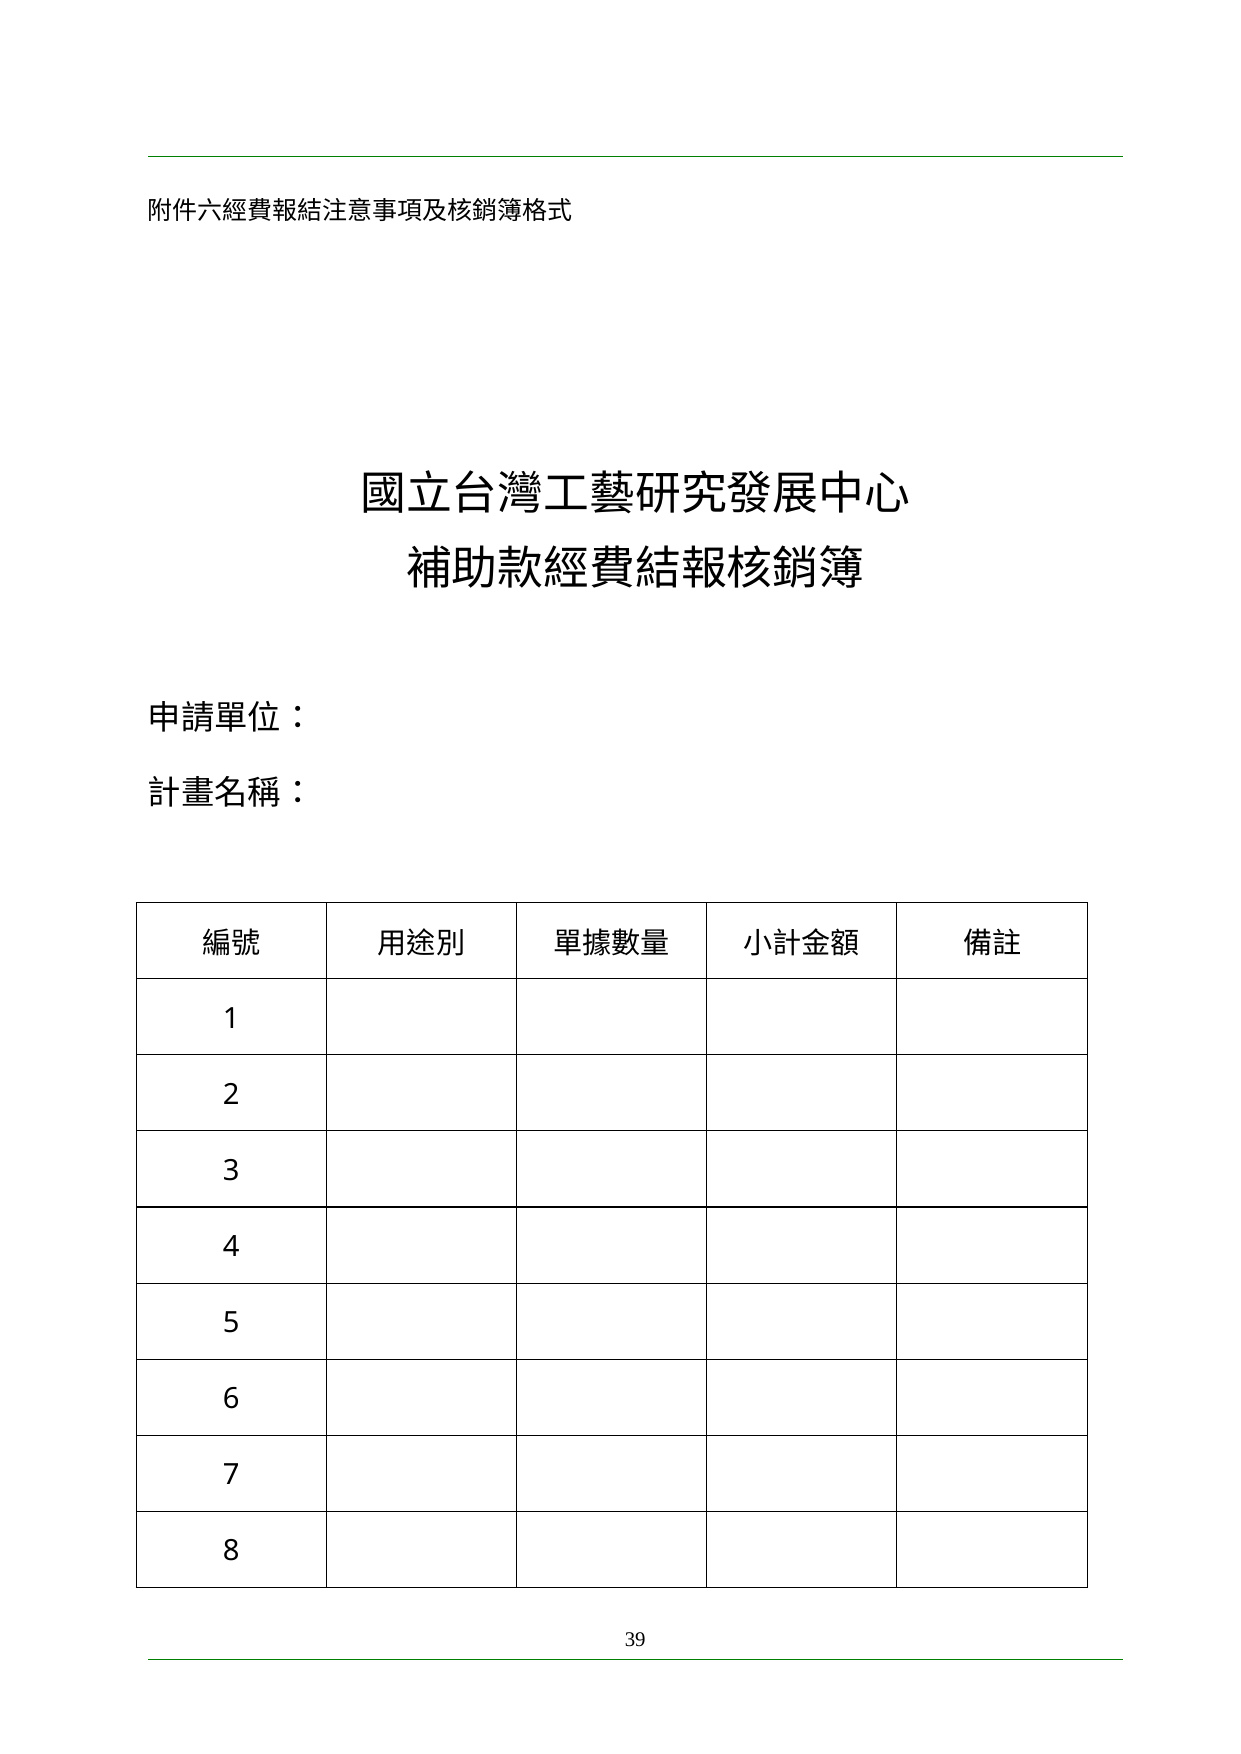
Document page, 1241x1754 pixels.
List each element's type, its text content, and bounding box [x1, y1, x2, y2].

table_cell [517, 1131, 706, 1206]
table_cell [897, 1436, 1087, 1511]
table_header 單據數量 [517, 903, 706, 978]
table_cell 5 [137, 1284, 326, 1358]
table_cell [897, 1131, 1087, 1206]
table_cell [707, 1360, 896, 1434]
table_cell [517, 979, 706, 1054]
table_cell 7 [137, 1436, 326, 1511]
table_cell [707, 979, 896, 1054]
table_cell [517, 1512, 706, 1587]
text 國立台灣工藝研究發展中心 [148, 452, 1122, 527]
table_cell [707, 1208, 896, 1282]
table_cell [707, 1512, 896, 1587]
table_cell [327, 1436, 516, 1511]
table_cell [707, 1436, 896, 1511]
table_cell 1 [137, 979, 326, 1054]
table_cell [897, 1208, 1087, 1282]
table_cell 6 [137, 1360, 326, 1434]
table_header 備註 [897, 903, 1087, 978]
table_cell [897, 1512, 1087, 1587]
table_header 用途別 [327, 903, 516, 978]
table_header 編號 [137, 903, 326, 978]
table_cell [897, 1360, 1087, 1434]
table_cell 8 [137, 1512, 326, 1587]
table_cell [327, 1360, 516, 1434]
table_cell [707, 1055, 896, 1130]
table_cell [897, 1055, 1087, 1130]
text 補助款經費結報核銷簿 [148, 527, 1122, 602]
table_cell [707, 1284, 896, 1358]
table_cell 3 [137, 1131, 326, 1206]
table_cell 2 [137, 1055, 326, 1130]
table_cell [897, 979, 1087, 1054]
table_cell [517, 1360, 706, 1434]
table_cell [327, 1284, 516, 1358]
table_cell [327, 1512, 516, 1587]
text 申請單位： [148, 677, 1122, 752]
table_header 小計金額 [707, 903, 896, 978]
table_cell [327, 979, 516, 1054]
table_cell [517, 1208, 706, 1282]
text 附件六經費報結注意事項及核銷簿格式 [148, 190, 1122, 227]
table_cell [517, 1055, 706, 1130]
table_cell [517, 1284, 706, 1358]
table_cell [897, 1284, 1087, 1358]
table_cell [327, 1208, 516, 1282]
text 計畫名稱： [148, 752, 1122, 827]
table_cell [327, 1055, 516, 1130]
table_cell [517, 1436, 706, 1511]
table_cell 4 [137, 1208, 326, 1282]
table_cell [327, 1131, 516, 1206]
table_cell [707, 1131, 896, 1206]
